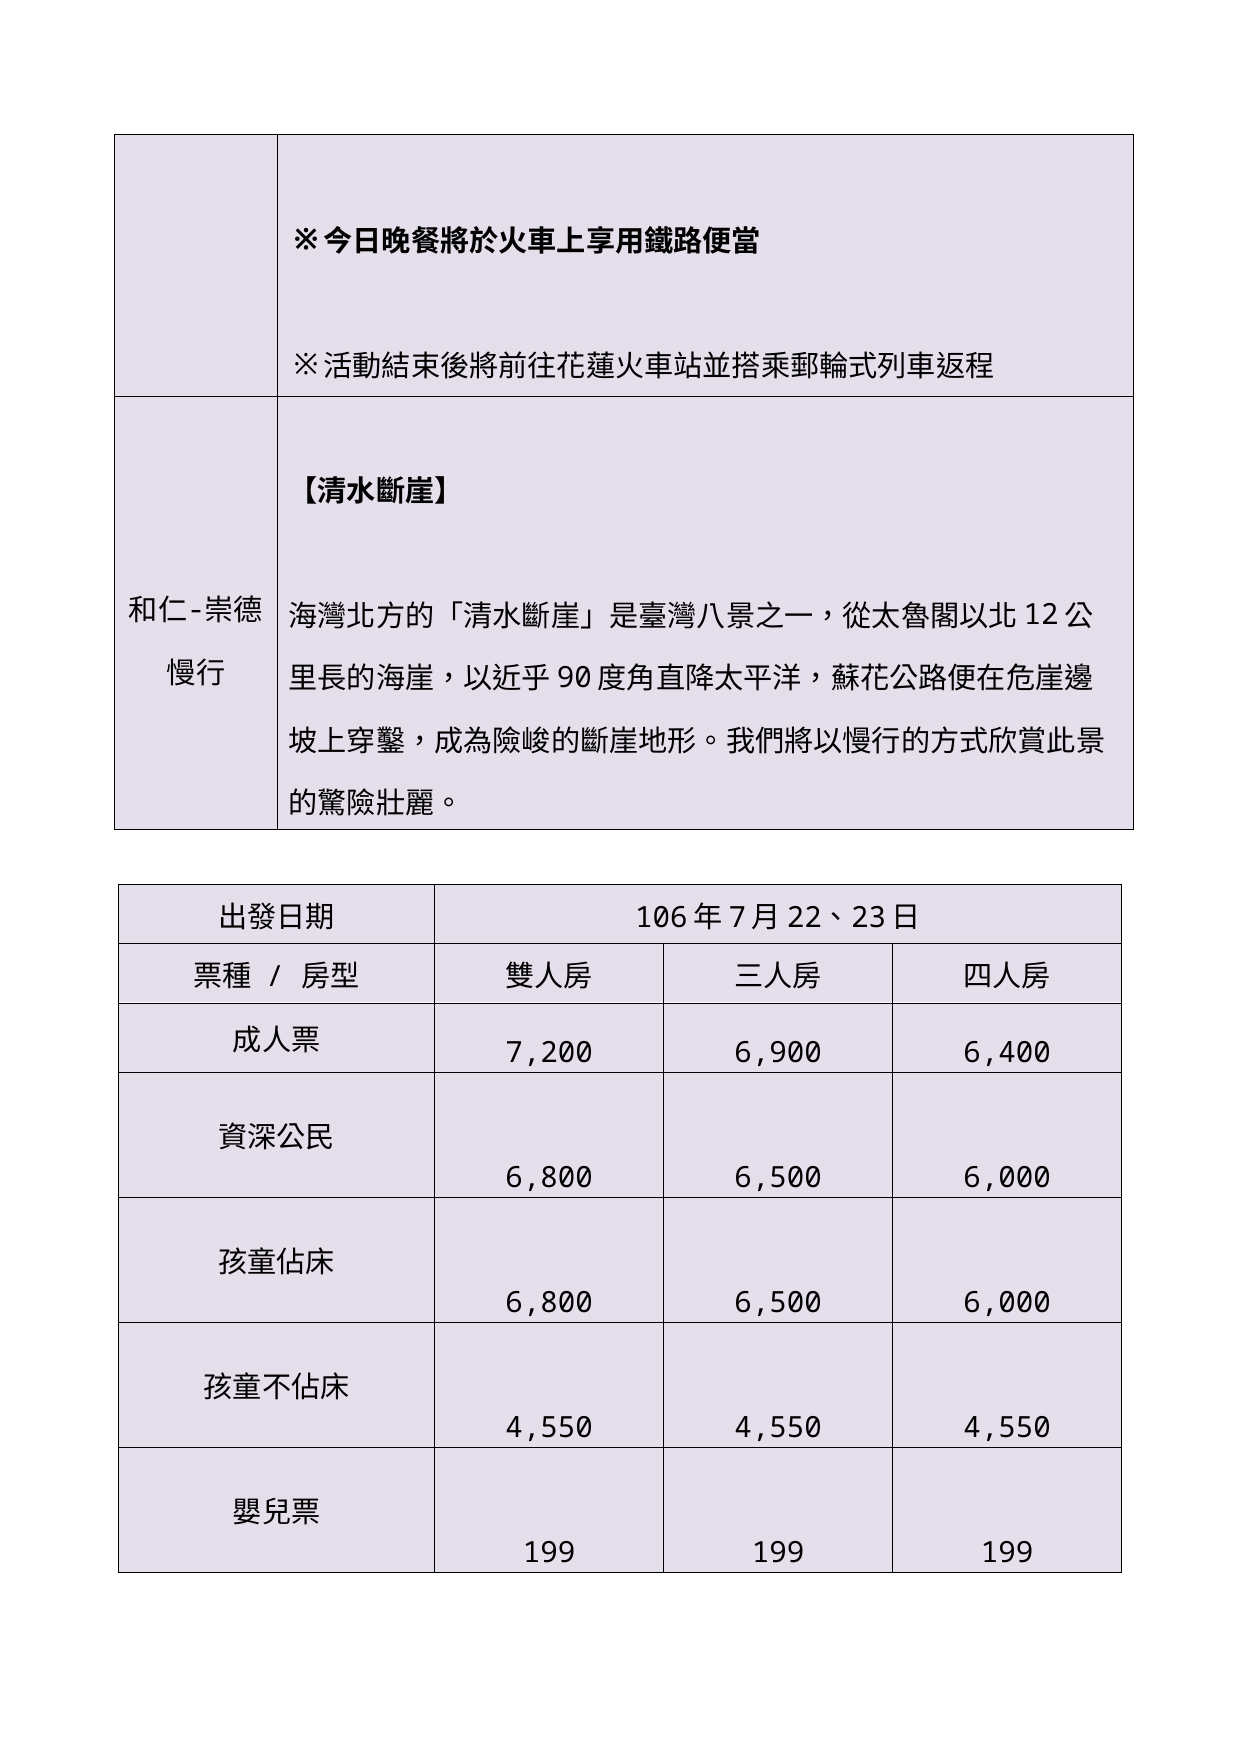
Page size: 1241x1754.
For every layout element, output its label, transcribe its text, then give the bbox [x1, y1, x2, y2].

table_cell 6,000 [893, 1198, 1121, 1322]
table_cell 【清水斷崖】 海灣北方的「清水斷崖」是臺灣八景之一，從太魯閣以北12公里長的海崖，以近乎90度角直降太平洋，蘇花公路便在危崖邊坡上穿鑿，成為險峻的斷崖地形。我們將以慢行的方式欣賞此景的驚險壯麗。 [278, 397, 1133, 829]
table_cell 四人房 [893, 944, 1121, 1002]
table_cell 4,550 [435, 1323, 663, 1447]
table_cell [115, 135, 277, 396]
table_cell 6,000 [893, 1073, 1121, 1197]
table_cell 6,900 [664, 1004, 892, 1072]
table_cell 嬰兒票 [119, 1448, 434, 1572]
table_cell 三人房 [664, 944, 892, 1002]
table_cell 成人票 [119, 1004, 434, 1072]
table_cell 和仁-崇德 慢行 [115, 397, 277, 829]
table_cell 6,800 [435, 1198, 663, 1322]
table_cell 孩童佔床 [119, 1198, 434, 1322]
table_cell 199 [664, 1448, 892, 1572]
table_cell 6,500 [664, 1198, 892, 1322]
table_cell 6,500 [664, 1073, 892, 1197]
table_cell 6,800 [435, 1073, 663, 1197]
table_cell 7,200 [435, 1004, 663, 1072]
table_cell 4,550 [664, 1323, 892, 1447]
table_cell 雙人房 [435, 944, 663, 1002]
table_cell 4,550 [893, 1323, 1121, 1447]
table_cell 199 [435, 1448, 663, 1572]
table_header 出發日期 [119, 885, 434, 943]
table_header 106年7月22、23日 [435, 885, 1121, 943]
table_cell 孩童不佔床 [119, 1323, 434, 1447]
table_cell 6,400 [893, 1004, 1121, 1072]
table_cell ※今日晚餐將於火車上享用鐵路便當 ※活動結束後將前往花蓮火車站並搭乘郵輪式列車返程 [278, 135, 1133, 396]
table_cell 資深公民 [119, 1073, 434, 1197]
table_cell 票種 / 房型 [119, 944, 434, 1002]
table_cell 199 [893, 1448, 1121, 1572]
